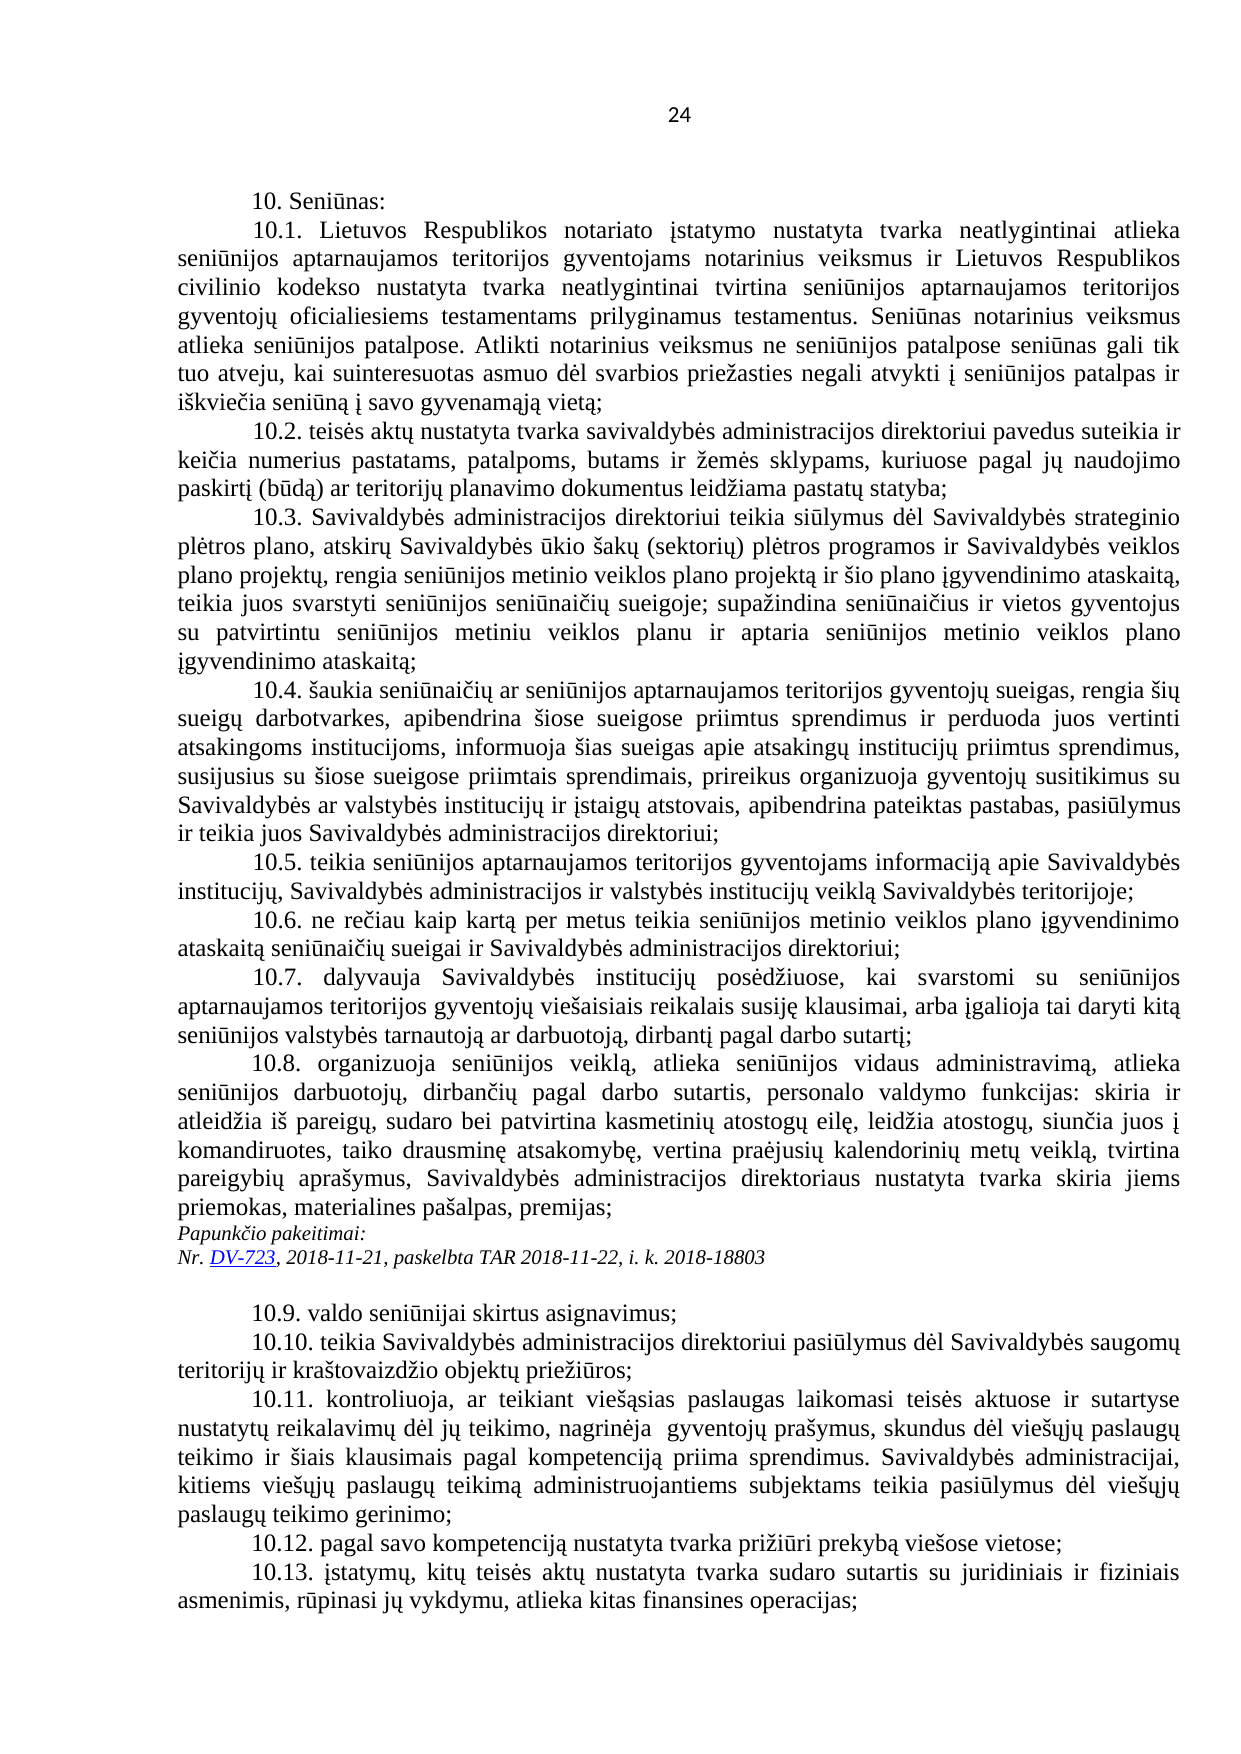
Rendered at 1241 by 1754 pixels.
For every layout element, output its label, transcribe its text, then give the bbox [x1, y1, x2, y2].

text 10.7. dalyvauja Savivaldybės institucijų posėdžiuose, kai svarstomi su seniūnijos aptarnaujamos teritorijos gyventojų viešaisiais reikalais susiję klausimai, arba įgalioja tai daryti kitą seniūnijos valstybės tarnautoją ar darbuotoją, dirbantį pagal darbo sutartį; [177, 962, 1181, 1048]
text 10.1. Lietuvos Respublikos notariato įstatymo nustatyta tvarka neatlygintinai atlieka seniūnijos aptarnaujamos teritorijos gyventojams notarinius veiksmus ir Lietuvos Respublikos civilinio kodekso nustatyta tvarka neatlygintinai tvirtina seniūnijos aptarnaujamos teritorijos gyventojų oficialiesiems testamentams prilyginamus testamentus. Seniūnas notarinius veiksmus atlieka seniūnijos patalpose. Atlikti notarinius veiksmus ne seniūnijos patalpose seniūnas gali tik tuo atveju, kai suinteresuotas asmuo dėl svarbios priežasties negali atvykti į seniūnijos patalpas ir iškviečia seniūną į savo gyvenamąją vietą; [177, 215, 1181, 416]
text Papunkčio pakeitimai: [177, 1221, 1181, 1245]
text 10.6. ne rečiau kaip kartą per metus teikia seniūnijos metinio veiklos plano įgyvendinimo ataskaitą seniūnaičių sueigai ir Savivaldybės administracijos direktoriui; [177, 905, 1181, 962]
text Nr. DV-723, 2018-11-21, paskelbta TAR 2018-11-22, i. k. 2018-18803 [177, 1245, 1181, 1269]
text 10.10. teikia Savivaldybės administracijos direktoriui pasiūlymus dėl Savivaldybės saugomų teritorijų ir kraštovaizdžio objektų priežiūros; [177, 1327, 1181, 1384]
text 10.8. organizuoja seniūnijos veiklą, atlieka seniūnijos vidaus administravimą, atlieka seniūnijos darbuotojų, dirbančių pagal darbo sutartis, personalo valdymo funkcijas: skiria ir atleidžia iš pareigų, sudaro bei patvirtina kasmetinių atostogų eilę, leidžia atostogų, siunčia juos į komandiruotes, taiko drausminę atsakomybę, vertina praėjusių kalendorinių metų veiklą, tvirtina pareigybių aprašymus, Savivaldybės administracijos direktoriaus nustatyta tvarka skiria jiems priemokas, materialines pašalpas, premijas; [177, 1048, 1181, 1221]
text 10.13. įstatymų, kitų teisės aktų nustatyta tvarka sudaro sutartis su juridiniais ir fiziniais asmenimis, rūpinasi jų vykdymu, atlieka kitas finansines operacijas; [177, 1557, 1181, 1614]
text 10. Seniūnas: [177, 186, 1181, 215]
text 10.5. teikia seniūnijos aptarnaujamos teritorijos gyventojams informaciją apie Savivaldybės institucijų, Savivaldybės administracijos ir valstybės institucijų veiklą Savivaldybės teritorijoje; [177, 847, 1181, 905]
text 10.3. Savivaldybės administracijos direktoriui teikia siūlymus dėl Savivaldybės strateginio plėtros plano, atskirų Savivaldybės ūkio šakų (sektorių) plėtros programos ir Savivaldybės veiklos plano projektų, rengia seniūnijos metinio veiklos plano projektą ir šio plano įgyvendinimo ataskaitą, teikia juos svarstyti seniūnijos seniūnaičių sueigoje; supažindina seniūnaičius ir vietos gyventojus su patvirtintu seniūnijos metiniu veiklos planu ir aptaria seniūnijos metinio veiklos plano įgyvendinimo ataskaitą; [177, 502, 1181, 675]
text 10.12. pagal savo kompetenciją nustatyta tvarka prižiūri prekybą viešose vietose; [177, 1528, 1181, 1557]
text 10.11. kontroliuoja, ar teikiant viešąsias paslaugas laikomasi teisės aktuose ir sutartyse nustatytų reikalavimų dėl jų teikimo, nagrinėja gyventojų prašymus, skundus dėl viešųjų paslaugų teikimo ir šiais klausimais pagal kompetenciją priima sprendimus. Savivaldybės administracijai, kitiems viešųjų paslaugų teikimą administruojantiems subjektams teikia pasiūlymus dėl viešųjų paslaugų teikimo gerinimo; [177, 1384, 1181, 1528]
text 10.4. šaukia seniūnaičių ar seniūnijos aptarnaujamos teritorijos gyventojų sueigas, rengia šių sueigų darbotvarkes, apibendrina šiose sueigose priimtus sprendimus ir perduoda juos vertinti atsakingoms institucijoms, informuoja šias sueigas apie atsakingų institucijų priimtus sprendimus, susijusius su šiose sueigose priimtais sprendimais, prireikus organizuoja gyventojų susitikimus su Savivaldybės ar valstybės institucijų ir įstaigų atstovais, apibendrina pateiktas pastabas, pasiūlymus ir teikia juos Savivaldybės administracijos direktoriui; [177, 675, 1181, 847]
text 10.2. teisės aktų nustatyta tvarka savivaldybės administracijos direktoriui pavedus suteikia ir keičia numerius pastatams, patalpoms, butams ir žemės sklypams, kuriuose pagal jų naudojimo paskirtį (būdą) ar teritorijų planavimo dokumentus leidžiama pastatų statyba; [177, 416, 1181, 502]
text 10.9. valdo seniūnijai skirtus asignavimus; [177, 1298, 1181, 1327]
